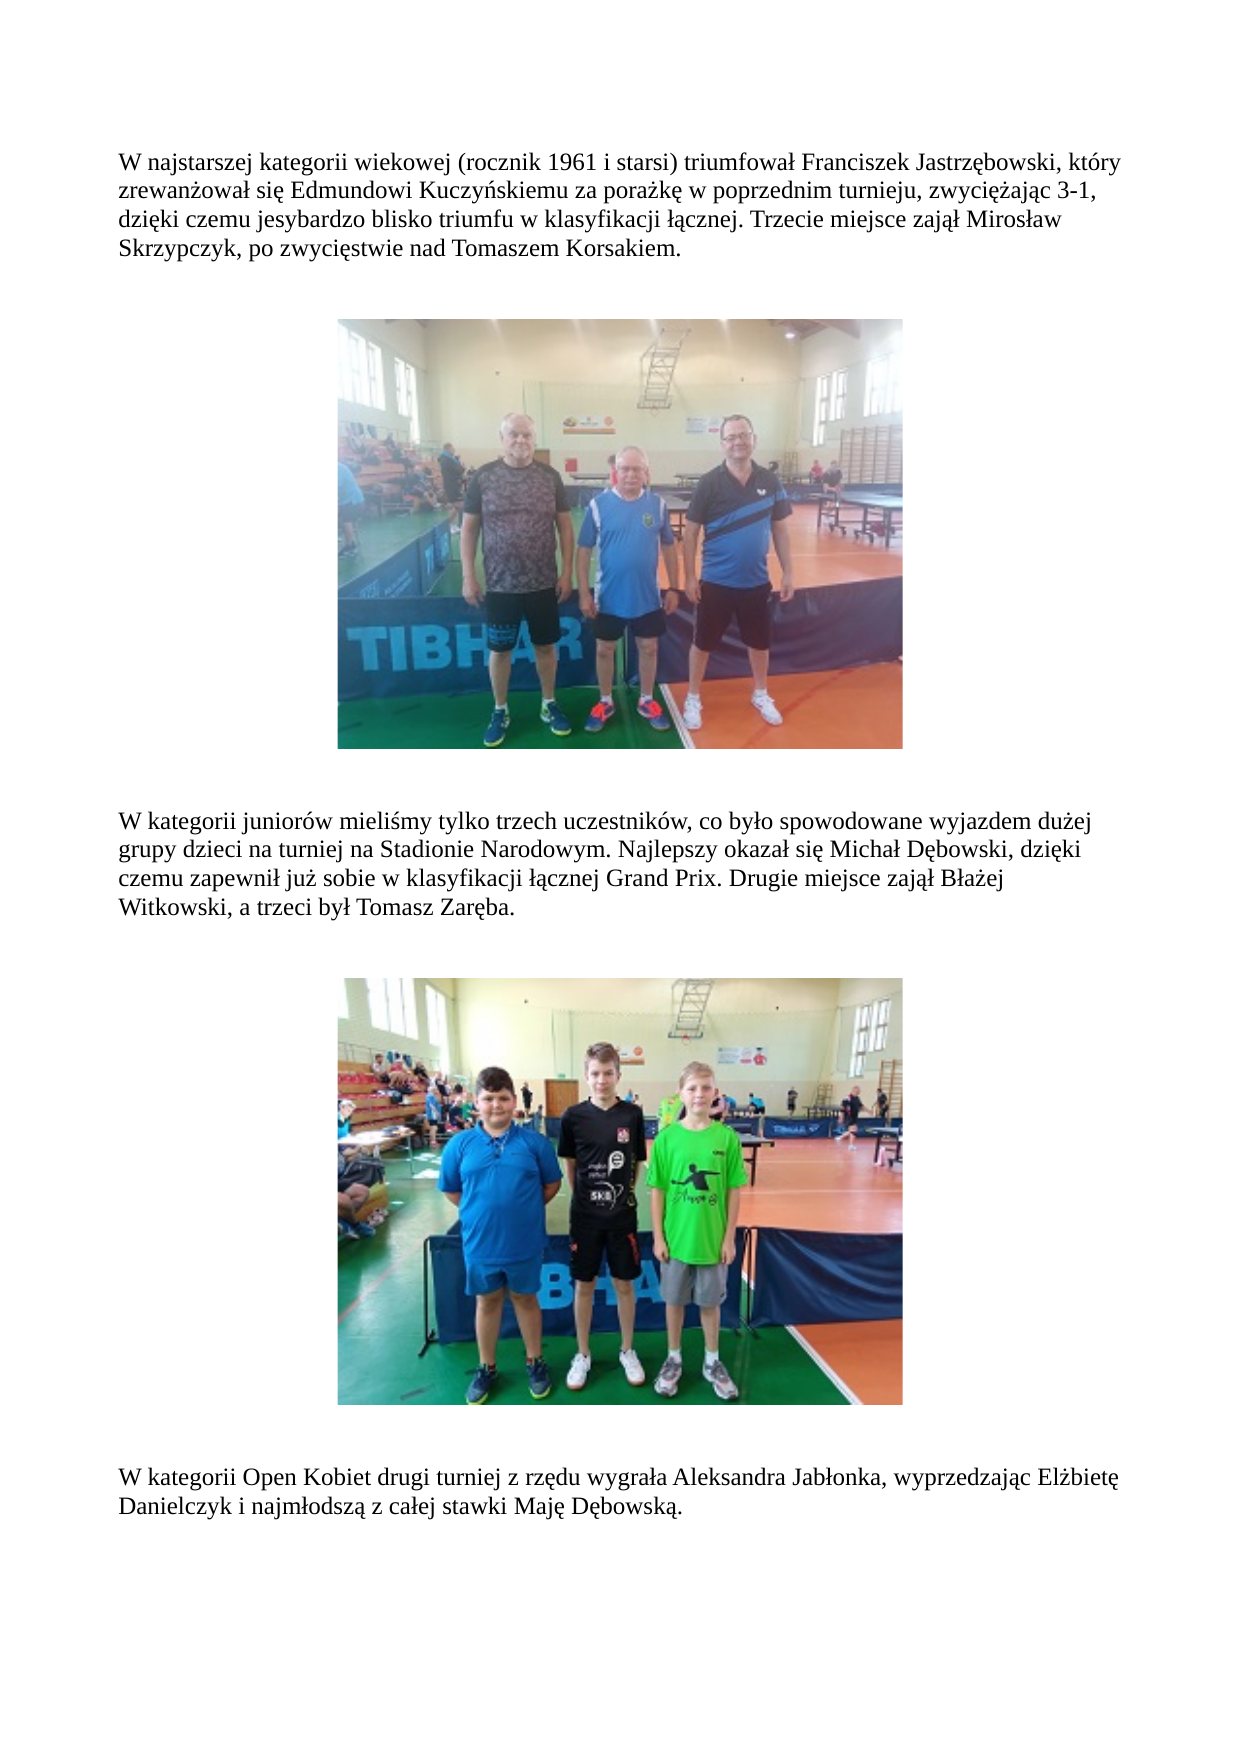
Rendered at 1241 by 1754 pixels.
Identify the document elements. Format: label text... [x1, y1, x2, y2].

text W najstarszej kategorii wiekowej (rocznik 1961 i starsi) triumfował Franciszek Jastrzębowski, który zrewanżował się Edmundowi Kuczyńskiemu za porażkę w poprzednim turnieju, zwyciężając 3-1, dzięki czemu jesybardzo blisko triumfu w klasyfikacji łącznej. Trzecie miejsce zajął Mirosław Skrzypczyk, po zwycięstwie nad Tomaszem Korsakiem. [118, 147, 1122, 262]
text W kategorii juniorów mieliśmy tylko trzech uczestników, co było spowodowane wyjazdem dużej grupy dzieci na turniej na Stadionie Narodowym. Najlepszy okazał się Michał Dębowski, dzięki czemu zapewnił już sobie w klasyfikacji łącznej Grand Prix. Drugie miejsce zajął Błażej Witkowski, a trzeci był Tomasz Zaręba. [118, 806, 1122, 921]
text W kategorii Open Kobiet drugi turniej z rzędu wygrała Aleksandra Jabłonka, wyprzedzając Elżbietę Danielczyk i najmłodszą z całej stawki Maję Dębowską. [118, 1462, 1122, 1519]
picture [337, 978, 903, 1405]
picture [337, 319, 903, 749]
